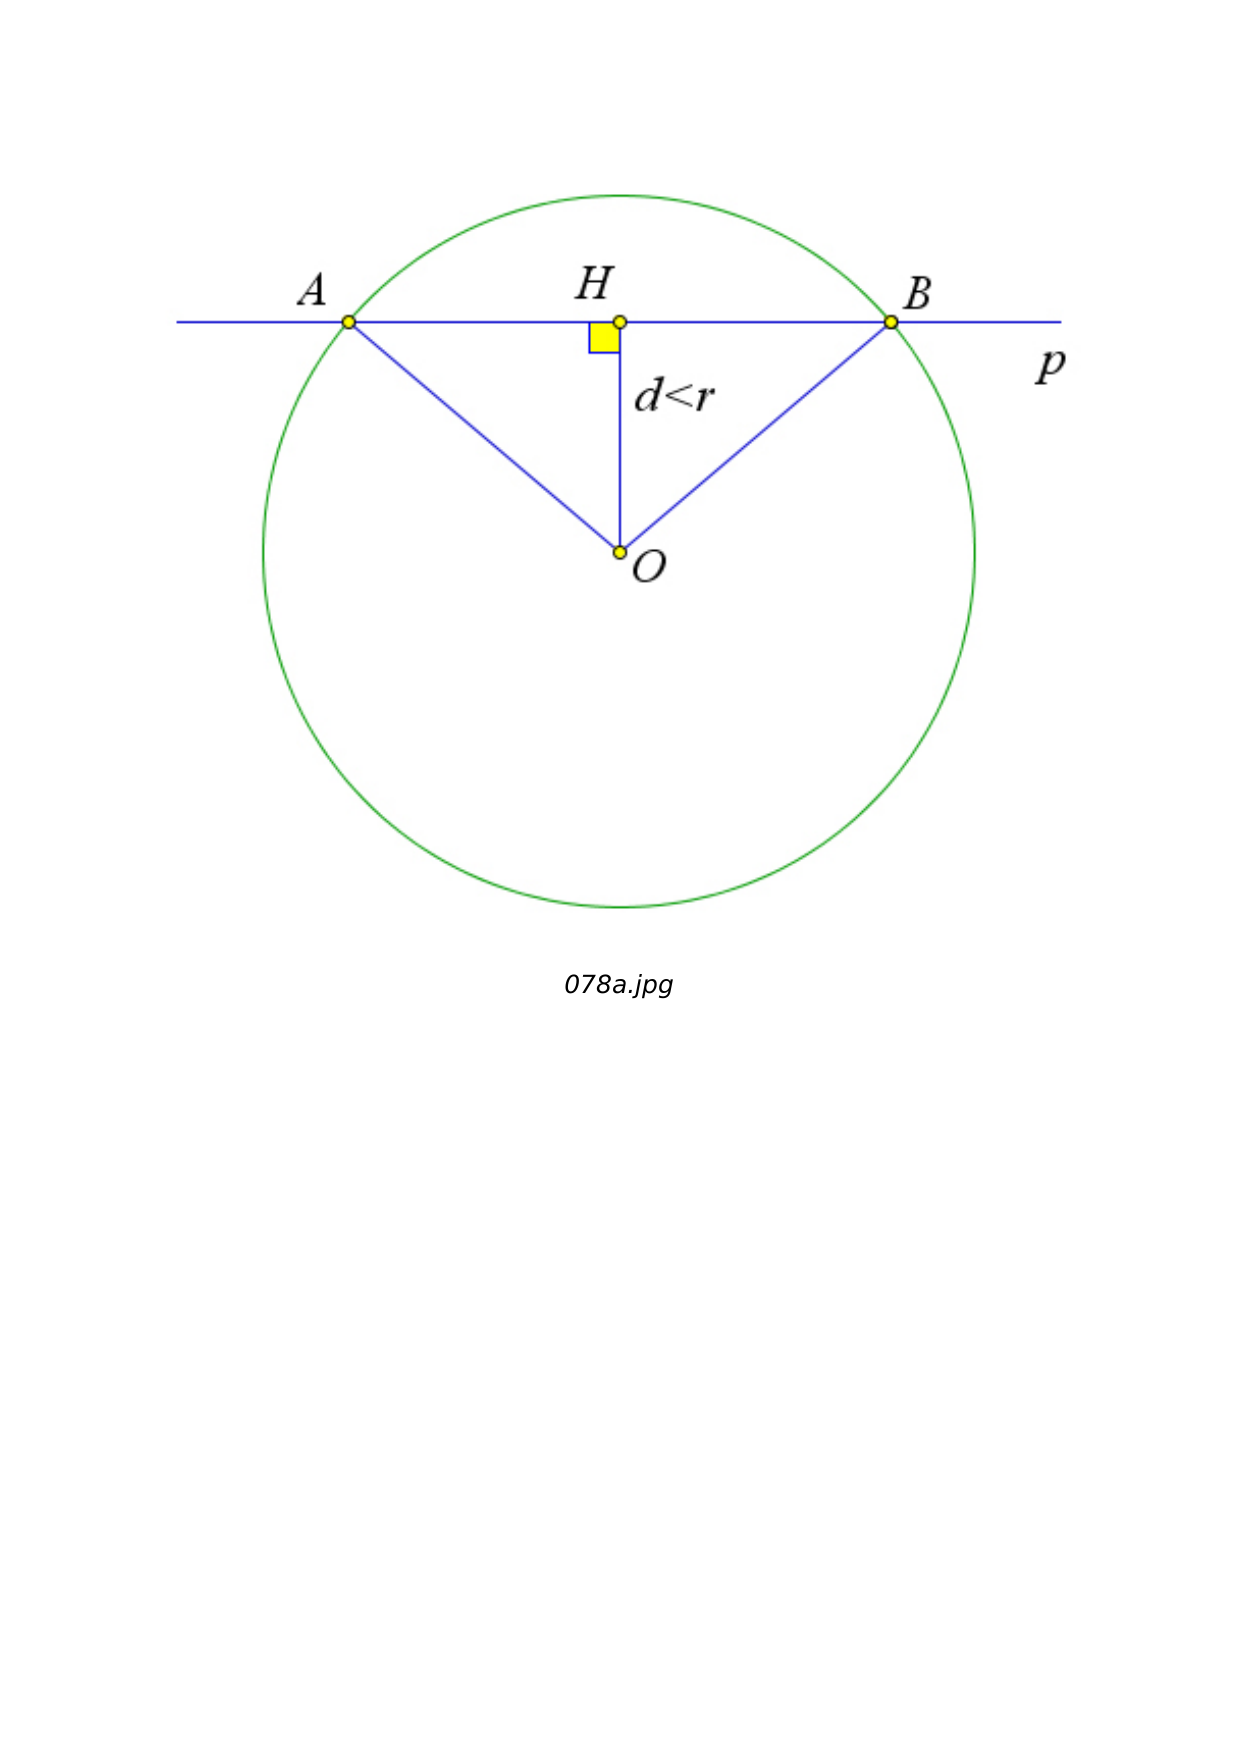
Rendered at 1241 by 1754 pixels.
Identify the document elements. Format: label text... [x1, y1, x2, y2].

text 078a.jpg [118, 970, 1122, 999]
picture [118, 130, 1123, 970]
